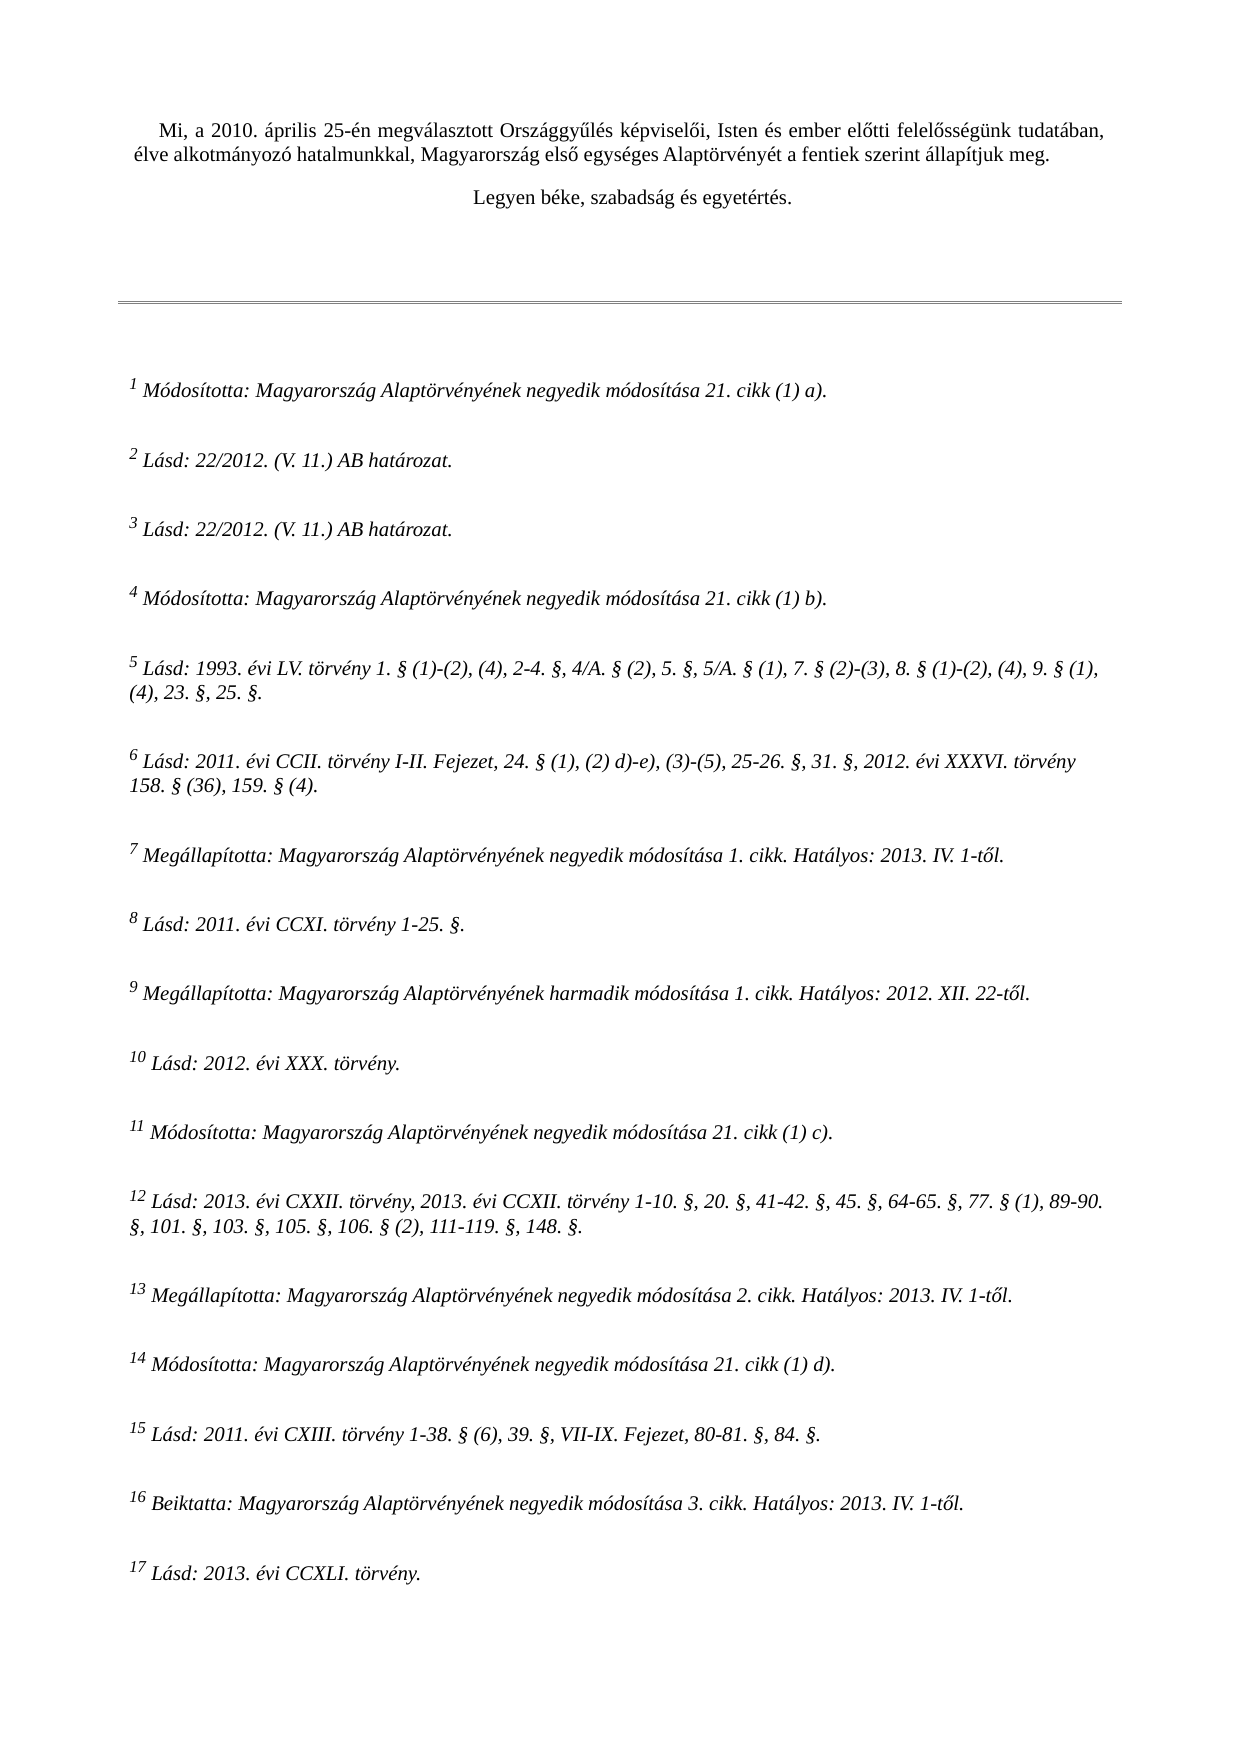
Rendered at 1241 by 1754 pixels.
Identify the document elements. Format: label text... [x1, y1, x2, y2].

text 7 Megállapította: Magyarország Alaptörvényének negyedik módosítása 1. cikk. Hatályos: 2013. IV. 1-től. [129, 838, 1111, 867]
text Legyen béke, szabadság és egyetértés. [134, 185, 1106, 209]
text 8 Lásd: 2011. évi CCXI. törvény 1-25. §. [129, 908, 1111, 936]
text 3 Lásd: 22/2012. (V. 11.) AB határozat. [129, 513, 1111, 541]
text 13 Megállapította: Magyarország Alaptörvényének negyedik módosítása 2. cikk. Hatályos: 2013. IV. 1-től. [129, 1279, 1111, 1307]
text Mi, a 2010. április 25-én megválasztott Országgyűlés képviselői, Isten és ember előtti felelősségünk tudatában, élve alkotmányozó hatalmunkkal, Magyarország első egységes Alaptörvényét a fentiek szerint állapítjuk meg. [134, 118, 1106, 166]
text 5 Lásd: 1993. évi LV. törvény 1. § (1)-(2), (4), 2-4. §, 4/A. § (2), 5. §, 5/A. § (1), 7. § (2)-(3), 8. § (1)-(2), (4), 9. § (1), (4), 23. §, 25. §. [129, 652, 1111, 704]
text 14 Módosította: Magyarország Alaptörvényének negyedik módosítása 21. cikk (1) d). [129, 1348, 1111, 1376]
text 9 Megállapította: Magyarország Alaptörvényének harmadik módosítása 1. cikk. Hatályos: 2012. XII. 22-től. [129, 977, 1111, 1005]
text 15 Lásd: 2011. évi CXIII. törvény 1-38. § (6), 39. §, VII-IX. Fejezet, 80-81. §, 84. §. [129, 1418, 1111, 1446]
text 10 Lásd: 2012. évi XXX. törvény. [129, 1047, 1111, 1075]
text 17 Lásd: 2013. évi CCXLI. törvény. [129, 1556, 1111, 1584]
text 12 Lásd: 2013. évi CXXII. törvény, 2013. évi CCXII. törvény 1-10. §, 20. §, 41-42. §, 45. §, 64-65. §, 77. § (1), 89-90. §, 101. §, 103. §, 105. §, 106. § (2), 111-119. §, 148. §. [129, 1185, 1111, 1238]
text 6 Lásd: 2011. évi CCII. törvény I-II. Fejezet, 24. § (1), (2) d)-e), (3)-(5), 25-26. §, 31. §, 2012. évi XXXVI. törvény 158. § (36), 159. § (4). [129, 745, 1111, 797]
text 4 Módosította: Magyarország Alaptörvényének negyedik módosítása 21. cikk (1) b). [129, 582, 1111, 610]
text 2 Lásd: 22/2012. (V. 11.) AB határozat. [129, 443, 1111, 472]
text 11 Módosította: Magyarország Alaptörvényének negyedik módosítása 21. cikk (1) c). [129, 1116, 1111, 1144]
text 1 Módosította: Magyarország Alaptörvényének negyedik módosítása 21. cikk (1) a). [129, 374, 1111, 402]
text 16 Beiktatta: Magyarország Alaptörvényének negyedik módosítása 3. cikk. Hatályos: 2013. IV. 1-től. [129, 1487, 1111, 1515]
